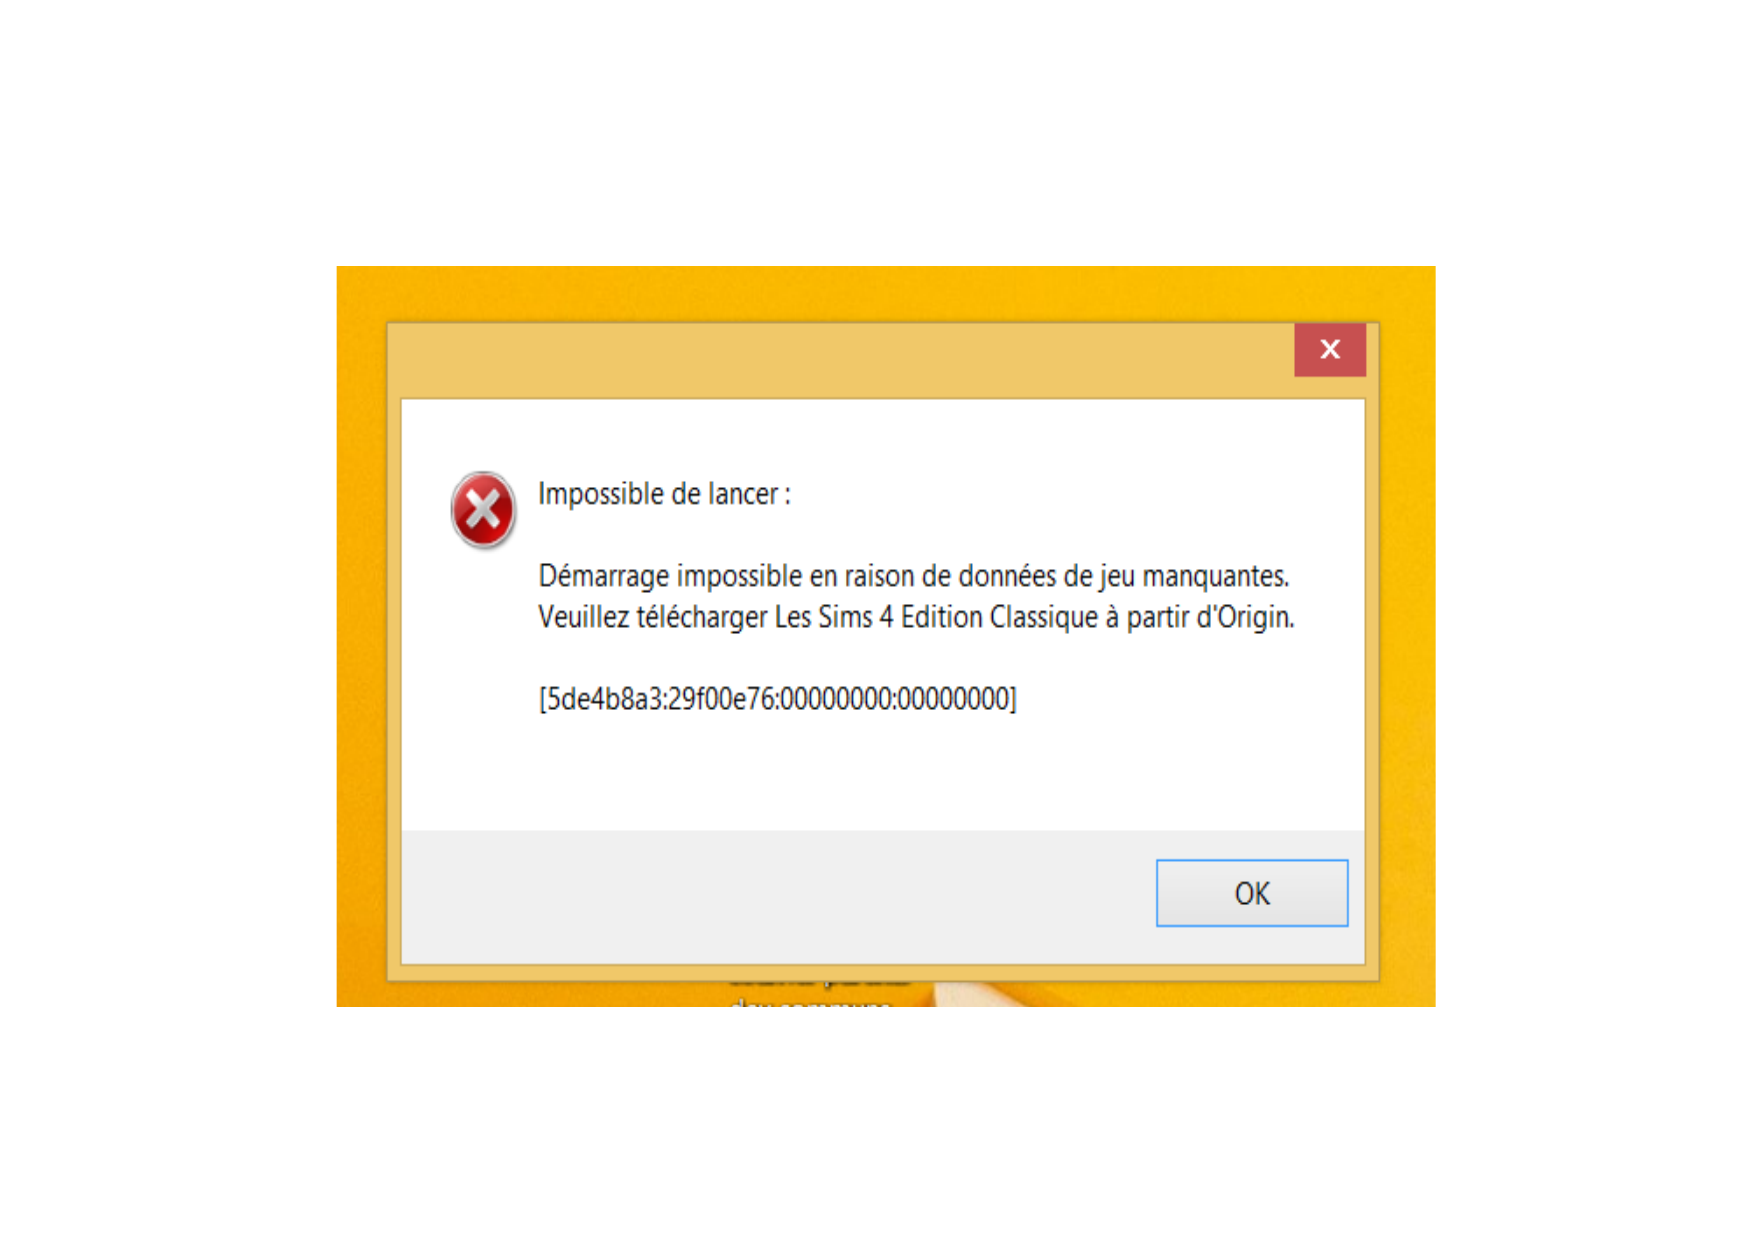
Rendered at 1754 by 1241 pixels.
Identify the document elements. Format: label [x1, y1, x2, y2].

picture [336, 266, 1436, 1007]
